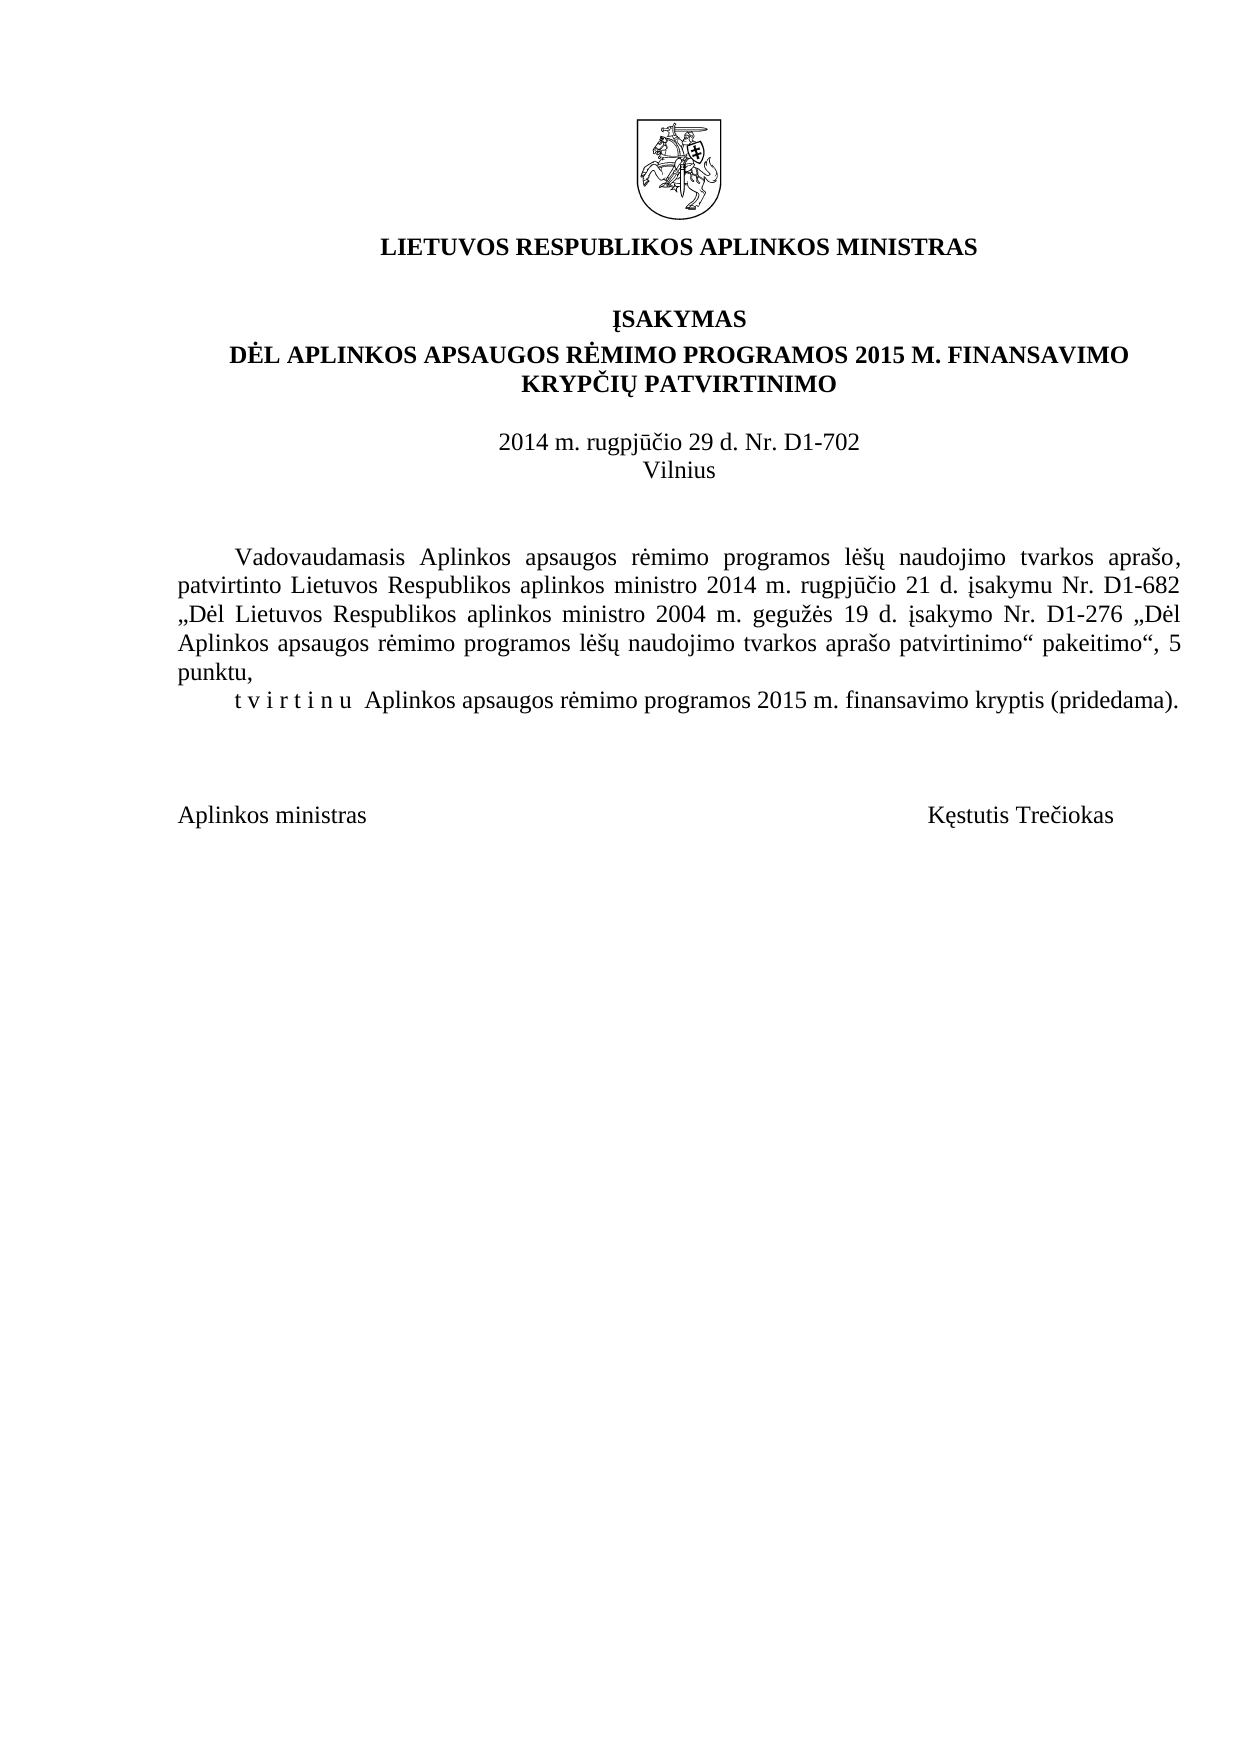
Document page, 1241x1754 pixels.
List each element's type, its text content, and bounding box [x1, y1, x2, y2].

text LIETUVOS RESPUBLIKOS APLINKOS MINISTRAS [177, 232, 1181, 261]
text Vadovaudamasis Aplinkos apsaugos rėmimo programos lėšų naudojimo tvarkos aprašo, patvirtinto Lietuvos Respublikos aplinkos ministro 2014 m. rugpjūčio 21 d. įsakymu Nr. D1-682 „Dėl Lietuvos Respublikos aplinkos ministro 2004 m. gegužės 19 d. įsakymo Nr. D1-276 „Dėl Aplinkos apsaugos rėmimo programos lėšų naudojimo tvarkos aprašo patvirtinimo“ pakeitimo“, 5 punktu, [177, 542, 1181, 685]
text 2014 m. rugpjūčio 29 d. Nr. D1-702 [177, 427, 1181, 455]
text Aplinkos ministras Kęstutis Trečiokas [177, 800, 1181, 829]
text t v i r t i n u Aplinkos apsaugos rėmimo programos 2015 m. finansavimo kryptis (pridedama). [177, 685, 1181, 714]
text ĮSAKYMAS [177, 304, 1181, 333]
text DĖL APLINKOS APSAUGOS RĖMIMO PROGRAMOS 2015 M. FINANSAVIMO KRYPČIŲ PATVIRTINIMO [177, 340, 1181, 398]
text Vilnius [177, 455, 1181, 513]
